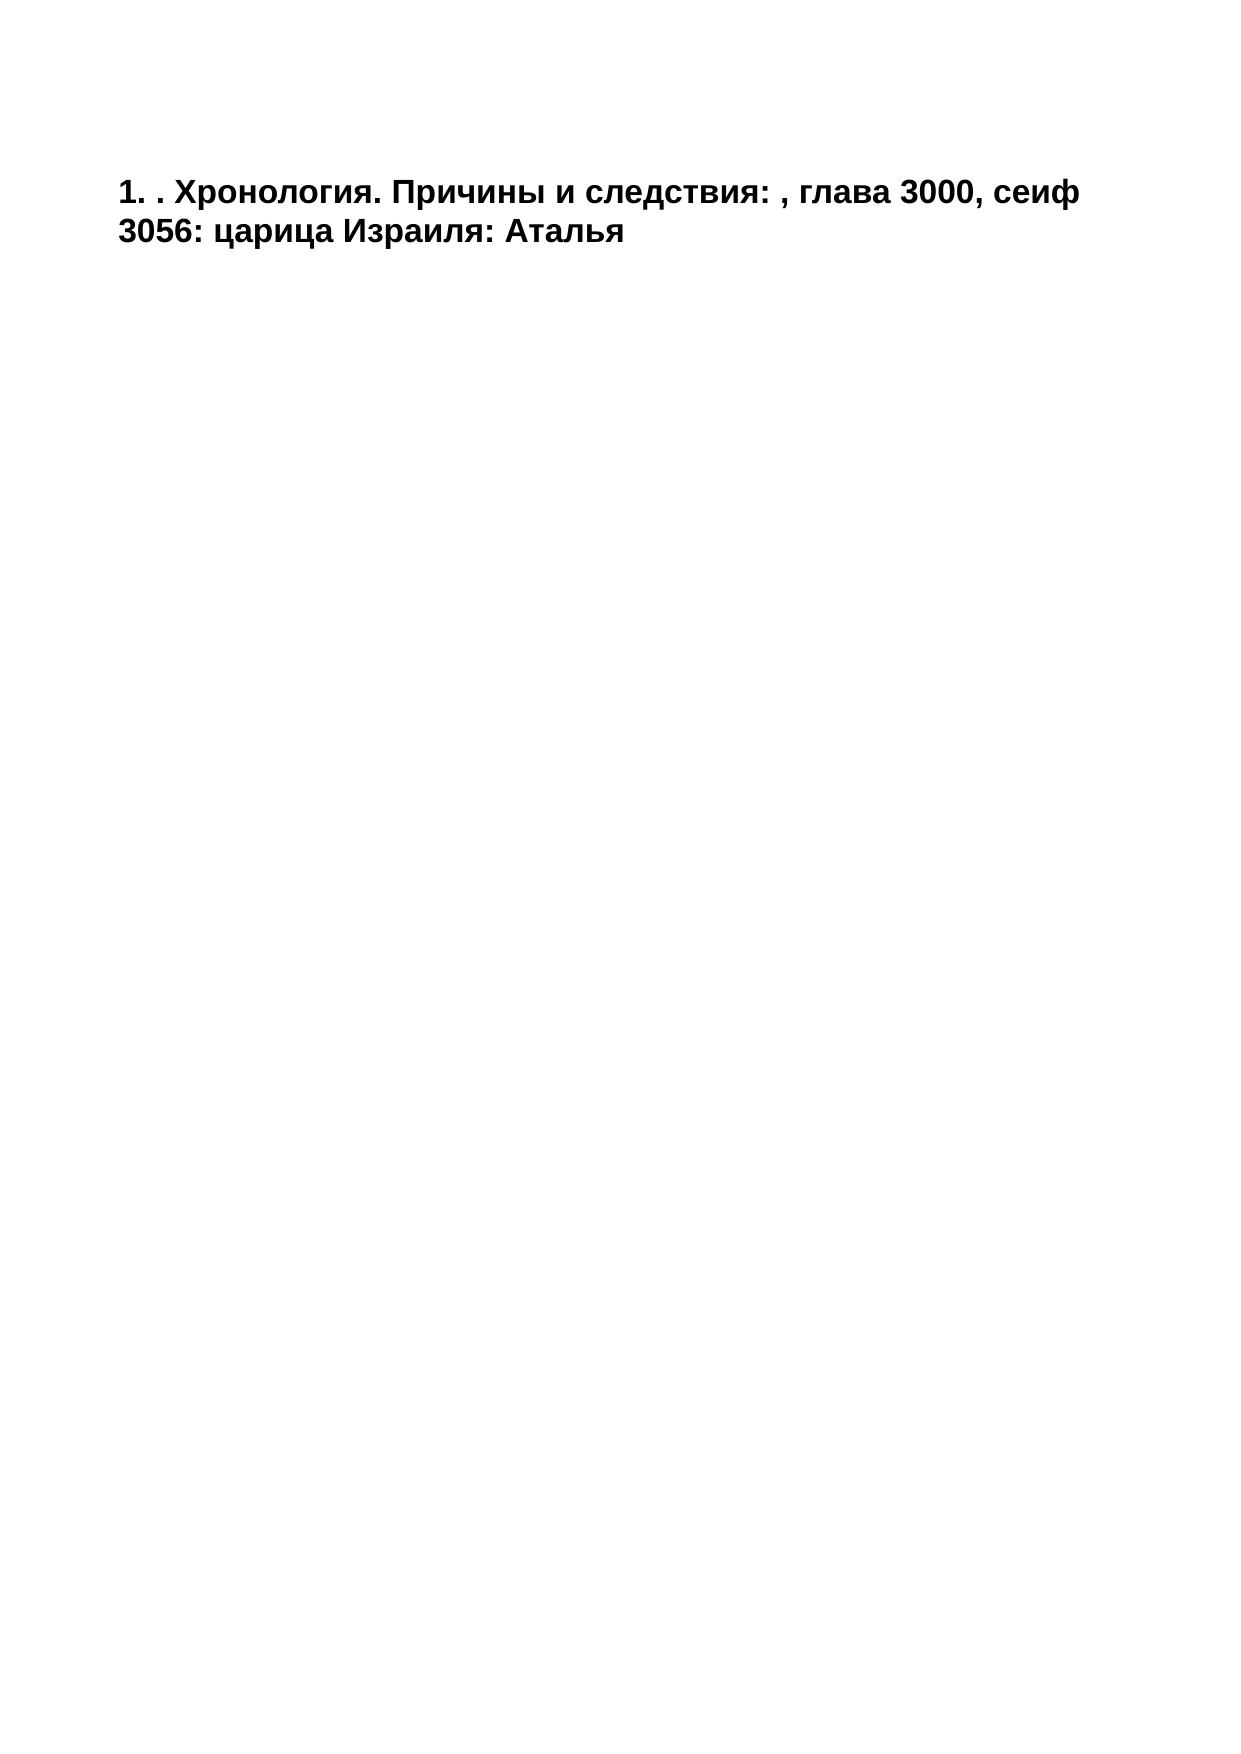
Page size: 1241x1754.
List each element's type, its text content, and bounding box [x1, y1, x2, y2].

subtitle . Хронология. Причины и следствия: , глава 3000, сеиф 3056: царица Израиля: Аталья [118, 147, 1122, 176]
